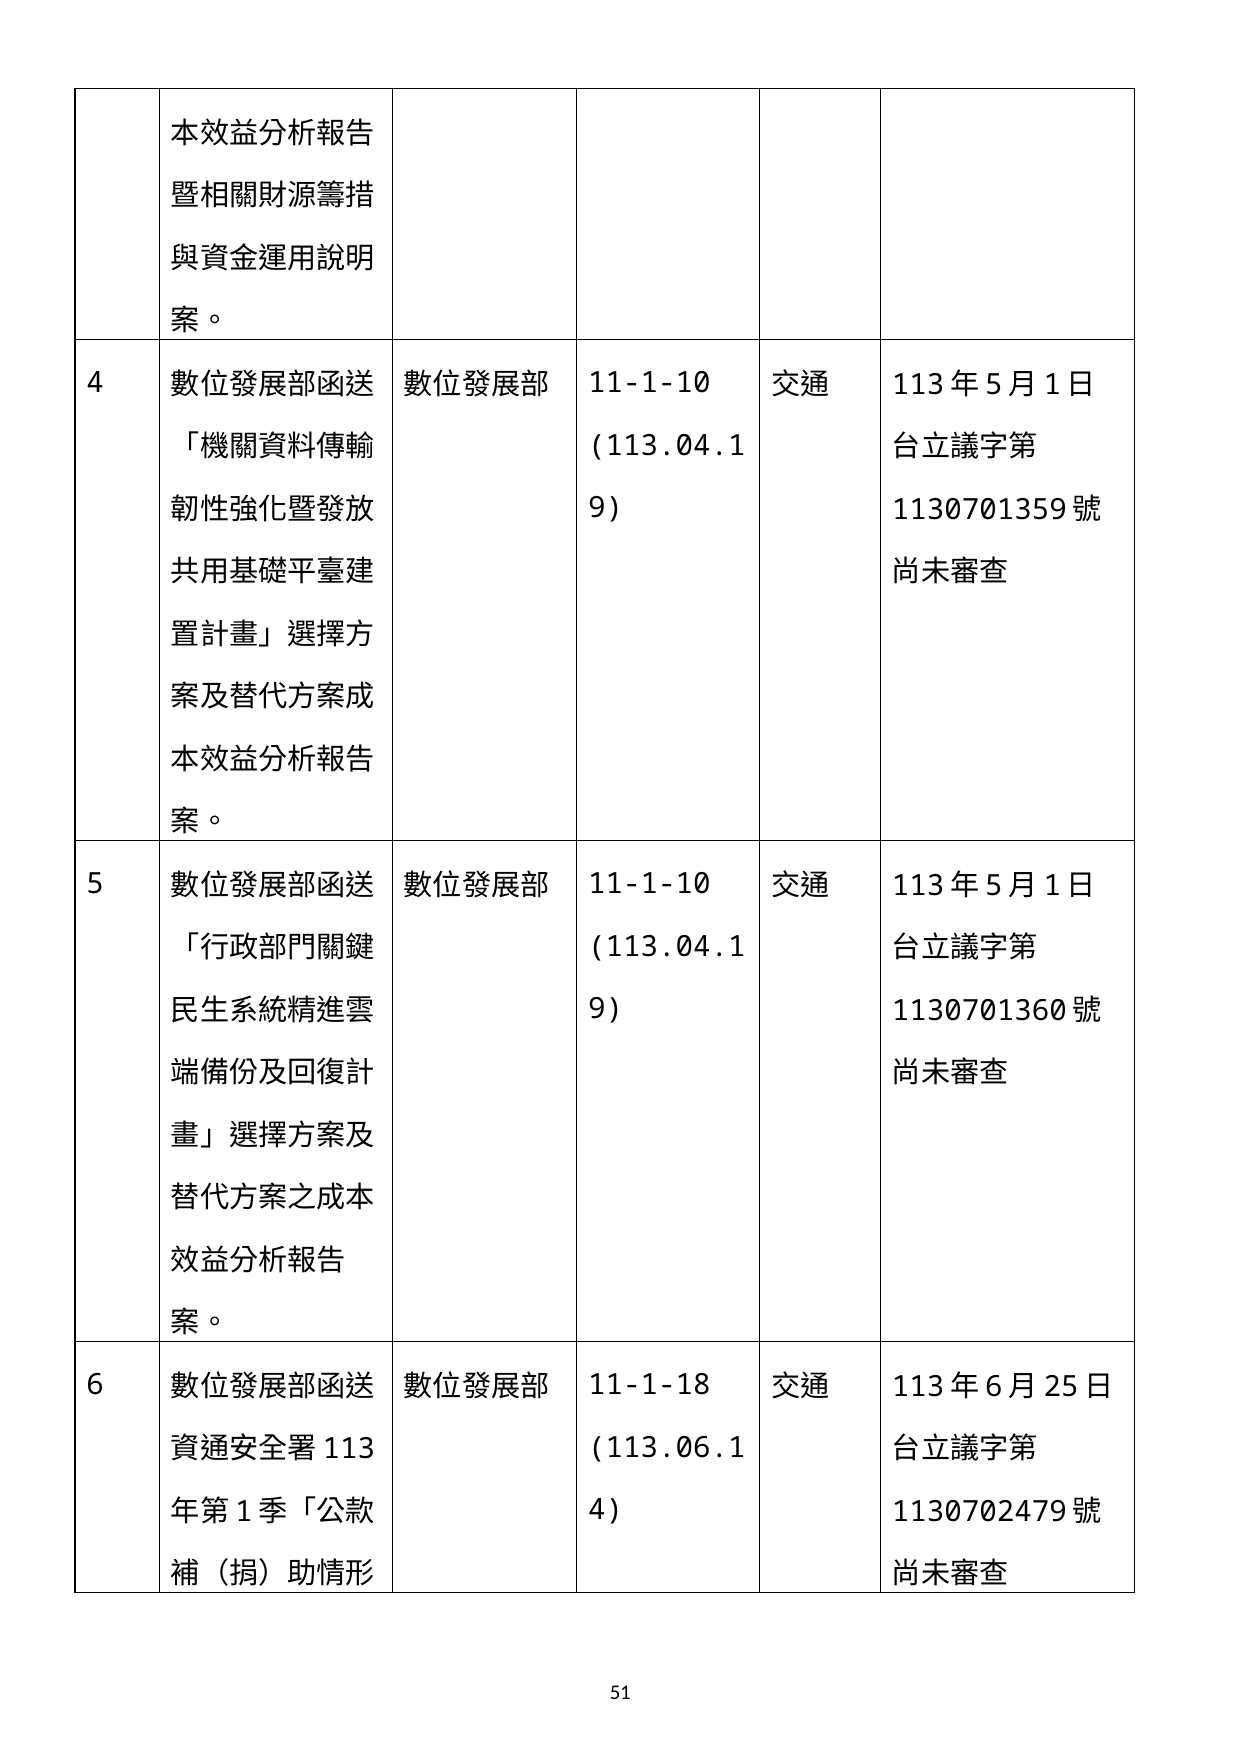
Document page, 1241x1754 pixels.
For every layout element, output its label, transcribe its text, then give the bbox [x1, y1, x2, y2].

table_cell 113年6月25日 台立議字第1130702479號 尚未審查 [881, 1342, 1134, 1592]
table_cell 11-1-18 (113.06.14) [577, 1342, 759, 1592]
table_cell 數位發展部 [393, 340, 576, 840]
table_cell 4 [76, 340, 159, 840]
table_cell 交通 [760, 841, 880, 1341]
table_cell 本效益分析報告暨相關財源籌措與資金運用說明案。 [160, 89, 392, 339]
table_cell 數位發展部函送「機關資料傳輸韌性強化暨發放共用基礎平臺建置計畫」選擇方案及替代方案成本效益分析報告案。 [160, 340, 392, 840]
table_cell 數位發展部函送「行政部門關鍵民生系統精進雲端備份及回復計畫」選擇方案及替代方案之成本效益分析報告案。 [160, 841, 392, 1341]
table_cell 數位發展部函送資通安全署113年第1季「公款補（捐）助情形 [160, 1342, 392, 1592]
table_cell [577, 89, 759, 339]
table_cell [760, 89, 880, 339]
table_cell 5 [76, 841, 159, 1341]
table_cell 11-1-10 (113.04.19) [577, 841, 759, 1341]
table_cell 數位發展部 [393, 1342, 576, 1592]
table_cell [393, 89, 576, 339]
table_cell [881, 89, 1134, 339]
table_cell 交通 [760, 340, 880, 840]
table_cell 交通 [760, 1342, 880, 1592]
table_cell 6 [76, 1342, 159, 1592]
table_cell 113年5月1日 台立議字第1130701359號 尚未審查 [881, 340, 1134, 840]
table_cell 數位發展部 [393, 841, 576, 1341]
table_cell 11-1-10 (113.04.19) [577, 340, 759, 840]
table_cell 113年5月1日 台立議字第1130701360號 尚未審查 [881, 841, 1134, 1341]
table_cell [76, 89, 159, 339]
